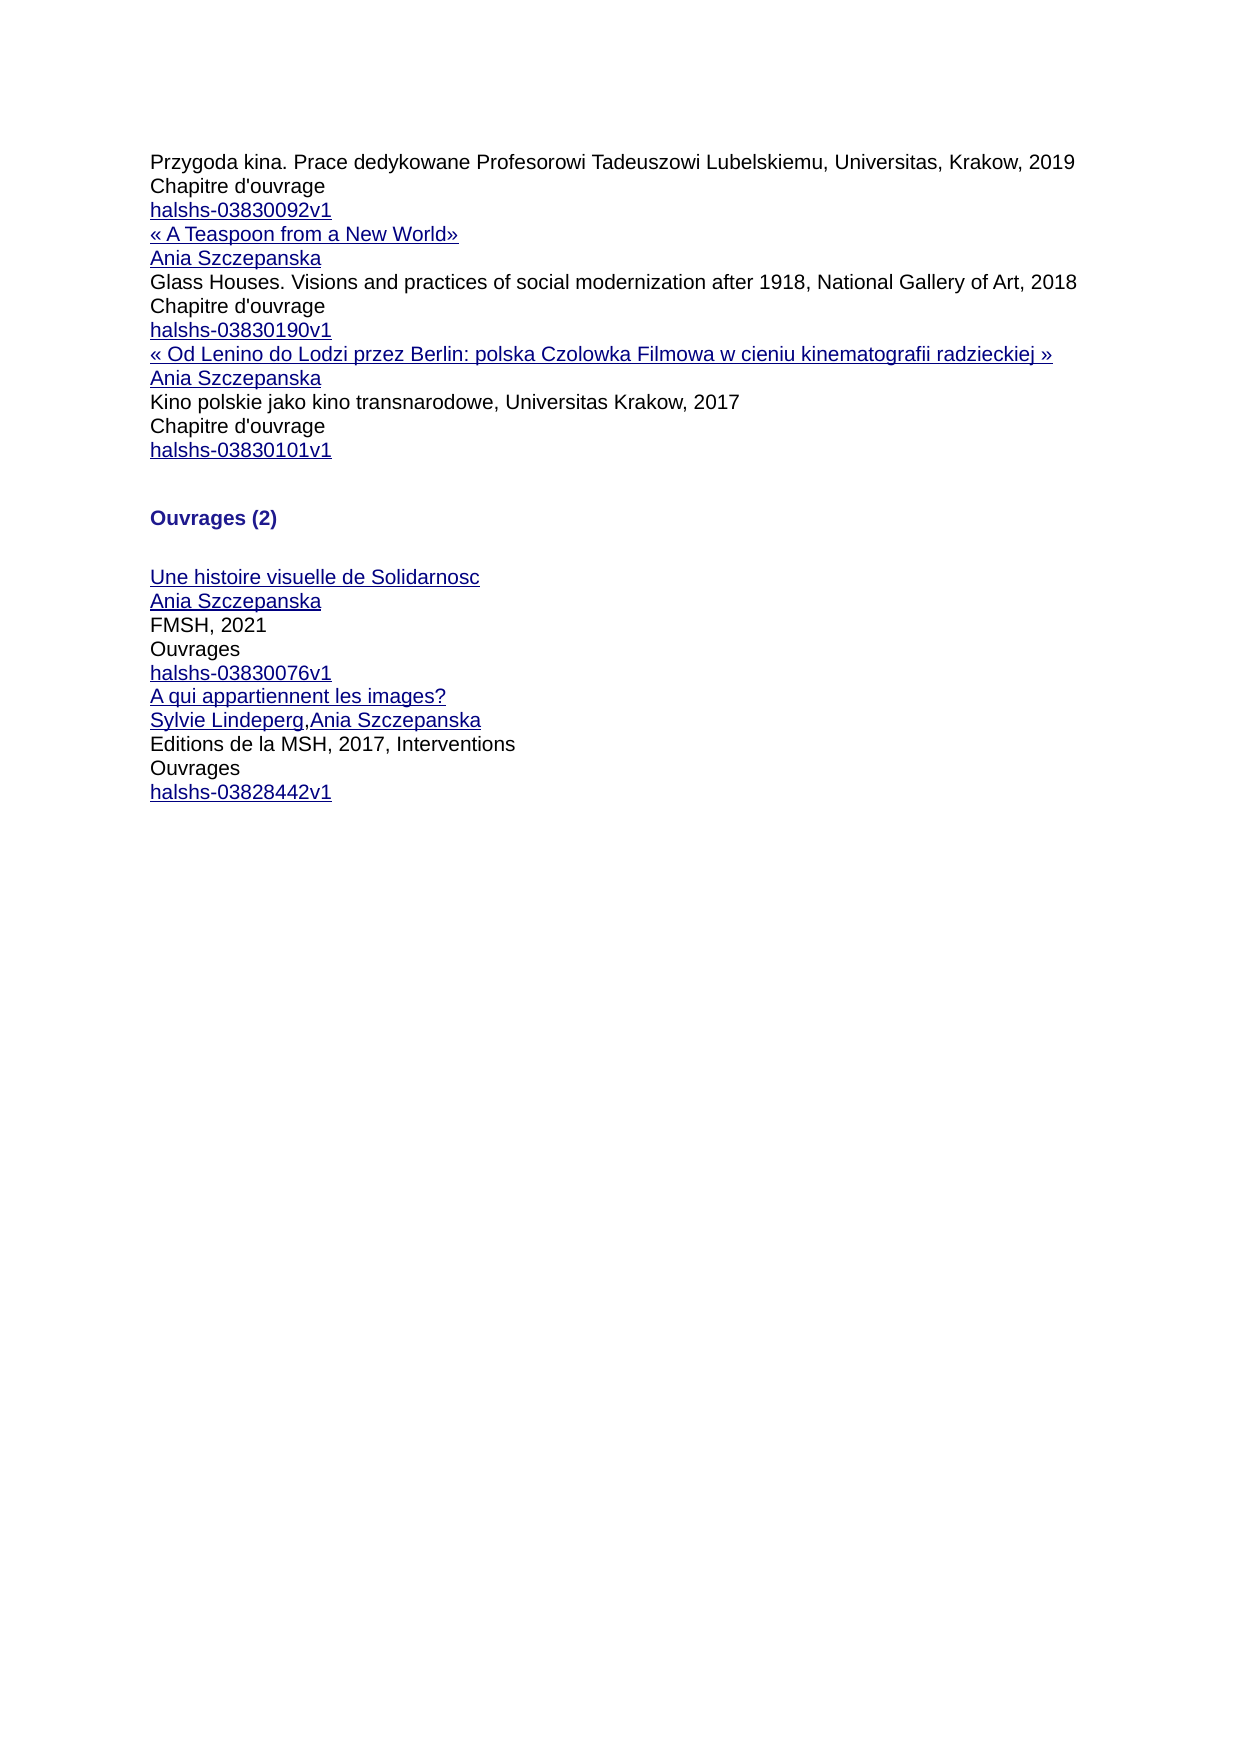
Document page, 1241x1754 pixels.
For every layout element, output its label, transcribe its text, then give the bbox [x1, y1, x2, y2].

table_header Une histoire visuelle de Solidarnosc Ania Szczepanska FMSH, 2021 Ouvrages halshs-03830076v1 [150, 565, 1090, 684]
table_cell « Od Lenino do Lodzi przez Berlin: polska Czolowka Filmowa w cieniu kinematografii radzieckiej » Ania Szczepanska Kino polskie jako kino transnarodowe, Universitas Krakow, 2017 Chapitre d'ouvrage halshs-03830101v1 [150, 342, 1090, 461]
subtitle Ouvrages (2) [150, 506, 1090, 530]
table_cell « A Teaspoon from a New World» Ania Szczepanska Glass Houses. Visions and practices of social modernization after 1918, National Gallery of Art, 2018 Chapitre d'ouvrage halshs-03830190v1 [150, 222, 1090, 342]
table_cell Przygoda kina. Prace dedykowane Profesorowi Tadeuszowi Lubelskiemu, Universitas, Krakow, 2019 Chapitre d'ouvrage halshs-03830092v1 [150, 150, 1090, 222]
table_cell A qui appartiennent les images? Sylvie Lindeperg,Ania Szczepanska Editions de la MSH, 2017, Interventions Ouvrages halshs-03828442v1 [150, 684, 1090, 804]
